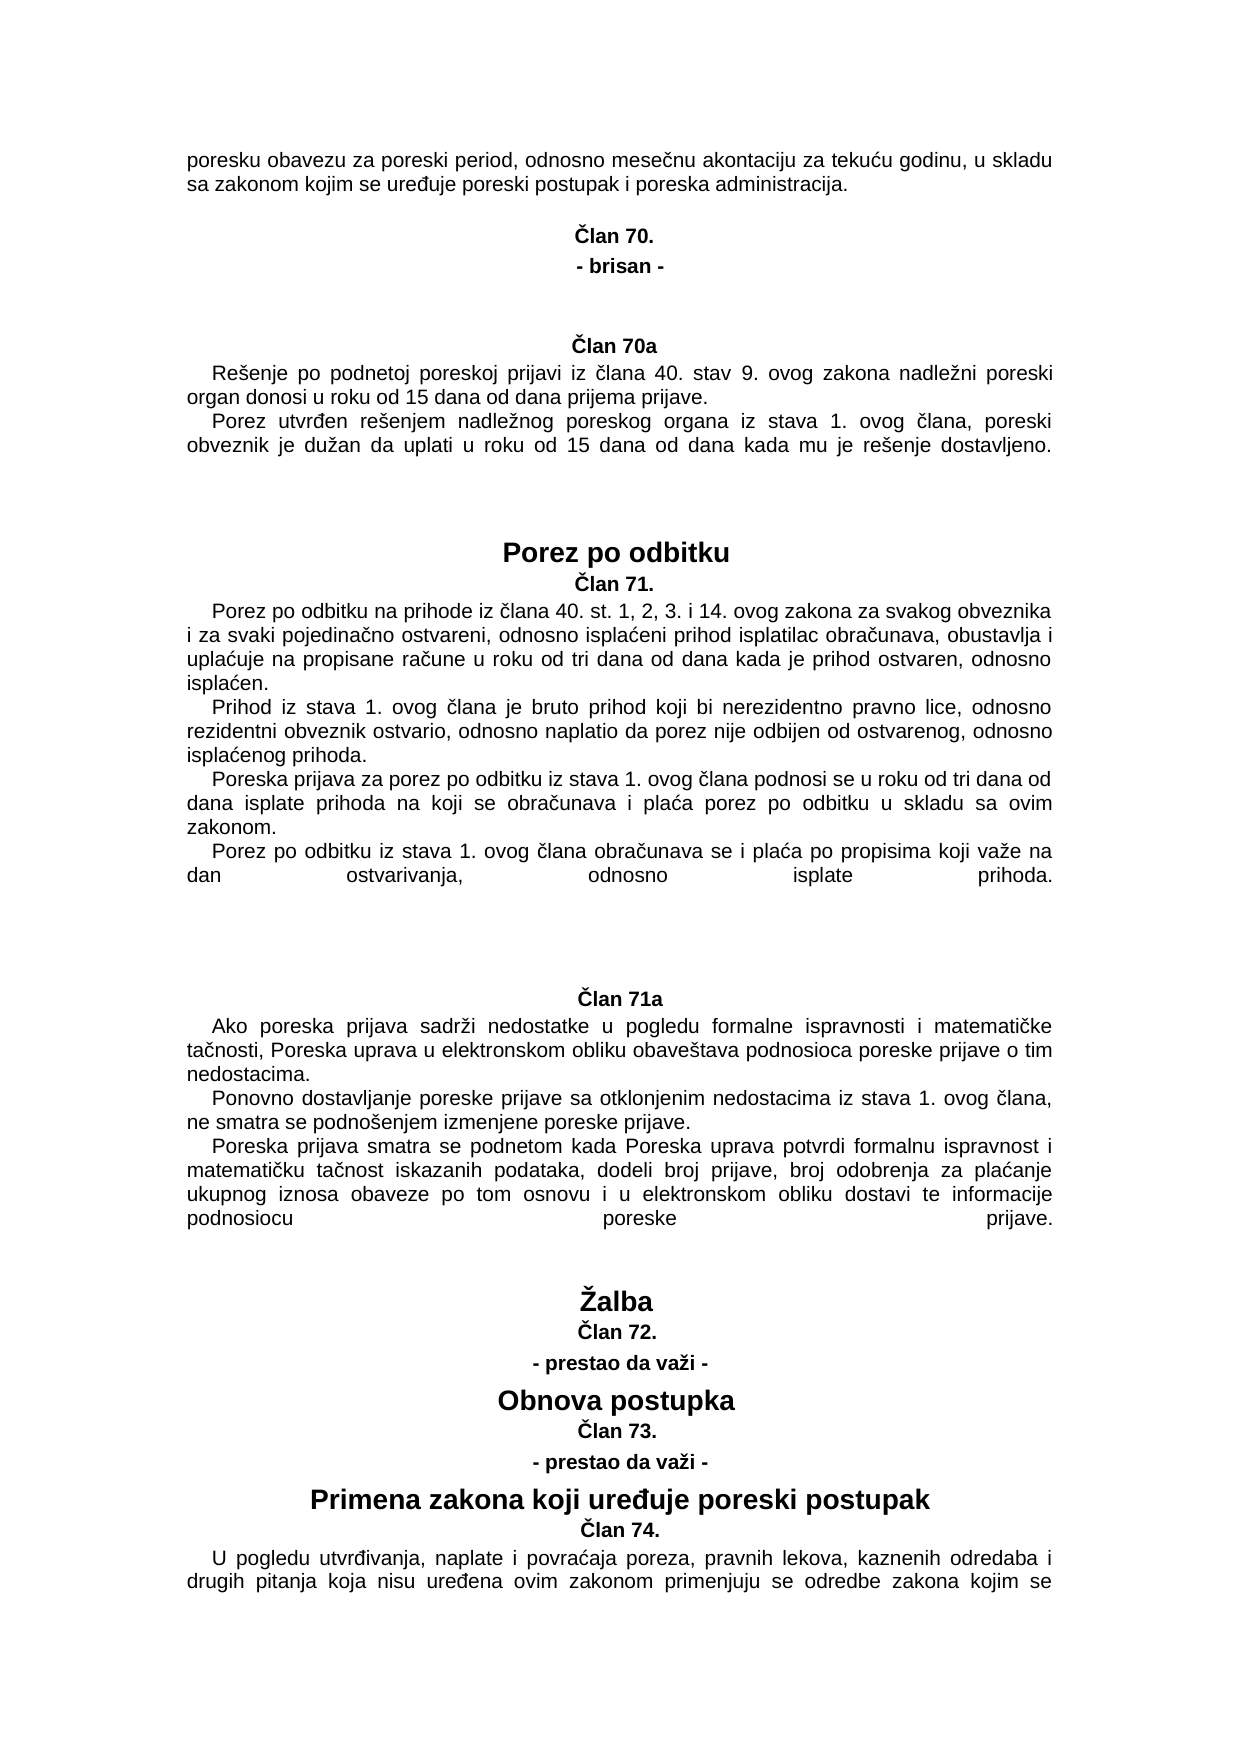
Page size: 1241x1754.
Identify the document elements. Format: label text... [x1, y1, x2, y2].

text - brisan - [148, 254, 1093, 278]
text U pogledu utvrđivanja, naplate i povraćaja poreza, pravnih lekova, kaznenih odredaba i drugih pitanja koja nisu uređena ovim zakonom primenjuju se odredbe zakona kojim se [187, 1545, 1053, 1593]
text Porez utvrđen rešenjem nadležnog poreskog organa iz stava 1. ovog člana, poreski obveznik je dužan da uplati u roku od 15 dana od dana kada mu je rešenje dostavljeno. [187, 409, 1053, 505]
text Član 73. [148, 1419, 1093, 1443]
text Porez po odbitku na prihode iz člana 40. st. 1, 2, 3. i 14. ovog zakona za svakog obveznika i za svaki pojedinačno ostvareni, odnosno isplaćeni prihod isplatilac obračunava, obustavlja i uplaćuje na propisane račune u roku od tri dana od dana kada je prihod ostvaren, odnosno isplaćen. [187, 599, 1053, 695]
text Prihod iz stava 1. ovog člana je bruto prihod koji bi nerezidentno pravno lice, odnosno rezidentni obveznik ostvario, odnosno naplatio da porez nije odbijen od ostvarenog, odnosno isplaćenog prihoda. [187, 695, 1053, 767]
text Porez po odbitku [148, 536, 1093, 568]
text Član 70a ﻿ [148, 333, 1093, 358]
text Član 71. ﻿ [148, 572, 1093, 596]
text Ako poreska prijava sadrži nedostatke u pogledu formalne ispravnosti i matematičke tačnosti, Poreska uprava u elektronskom obliku obaveštava podnosioca poreske prijave o tim nedostacima. [187, 1014, 1053, 1086]
text Primena zakona koji uređuje poreski postupak [148, 1483, 1093, 1515]
text Član 70. ﻿ [148, 224, 1093, 248]
text Porez po odbitku iz stava 1. ovog člana obračunava se i plaća po propisima koji važe na dan ostvarivanja, odnosno isplate prihoda. [187, 839, 1053, 959]
text - prestao da važi - [148, 1350, 1093, 1374]
text Član 74. [148, 1518, 1093, 1542]
text Član 72. [148, 1320, 1093, 1344]
text Rešenje po podnetoj poreskoj prijavi iz člana 40. stav 9. ovog zakona nadležni poreski organ donosi u roku od 15 dana od dana prijema prijave. [187, 361, 1053, 409]
text Poreska prijava smatra se podnetom kada Poreska uprava potvrdi formalnu ispravnost i matematičku tačnost iskazanih podataka, dodeli broj prijave, broj odobrenja za plaćanje ukupnog iznosa obaveze po tom osnovu i u elektronskom obliku dostavi te informacije podnosiocu poreske prijave. [187, 1134, 1053, 1253]
text poresku obavezu za poreski period, odnosno mesečnu akontaciju za tekuću godinu, u skladu sa zakonom kojim se uređuje poreski postupak i poreska administracija. [187, 148, 1053, 196]
text Član 71a [148, 987, 1093, 1011]
text Žalba [148, 1285, 1093, 1317]
text Obnova postupka [148, 1384, 1093, 1416]
text Poreska prijava za porez po odbitku iz stava 1. ovog člana podnosi se u roku od tri dana od dana isplate prihoda na koji se obračunava i plaća porez po odbitku u skladu sa ovim zakonom. [187, 767, 1053, 839]
text Ponovno dostavljanje poreske prijave sa otklonjenim nedostacima iz stava 1. ovog člana, ne smatra se podnošenjem izmenjene poreske prijave. [187, 1086, 1053, 1134]
text - prestao da važi - [148, 1449, 1093, 1473]
